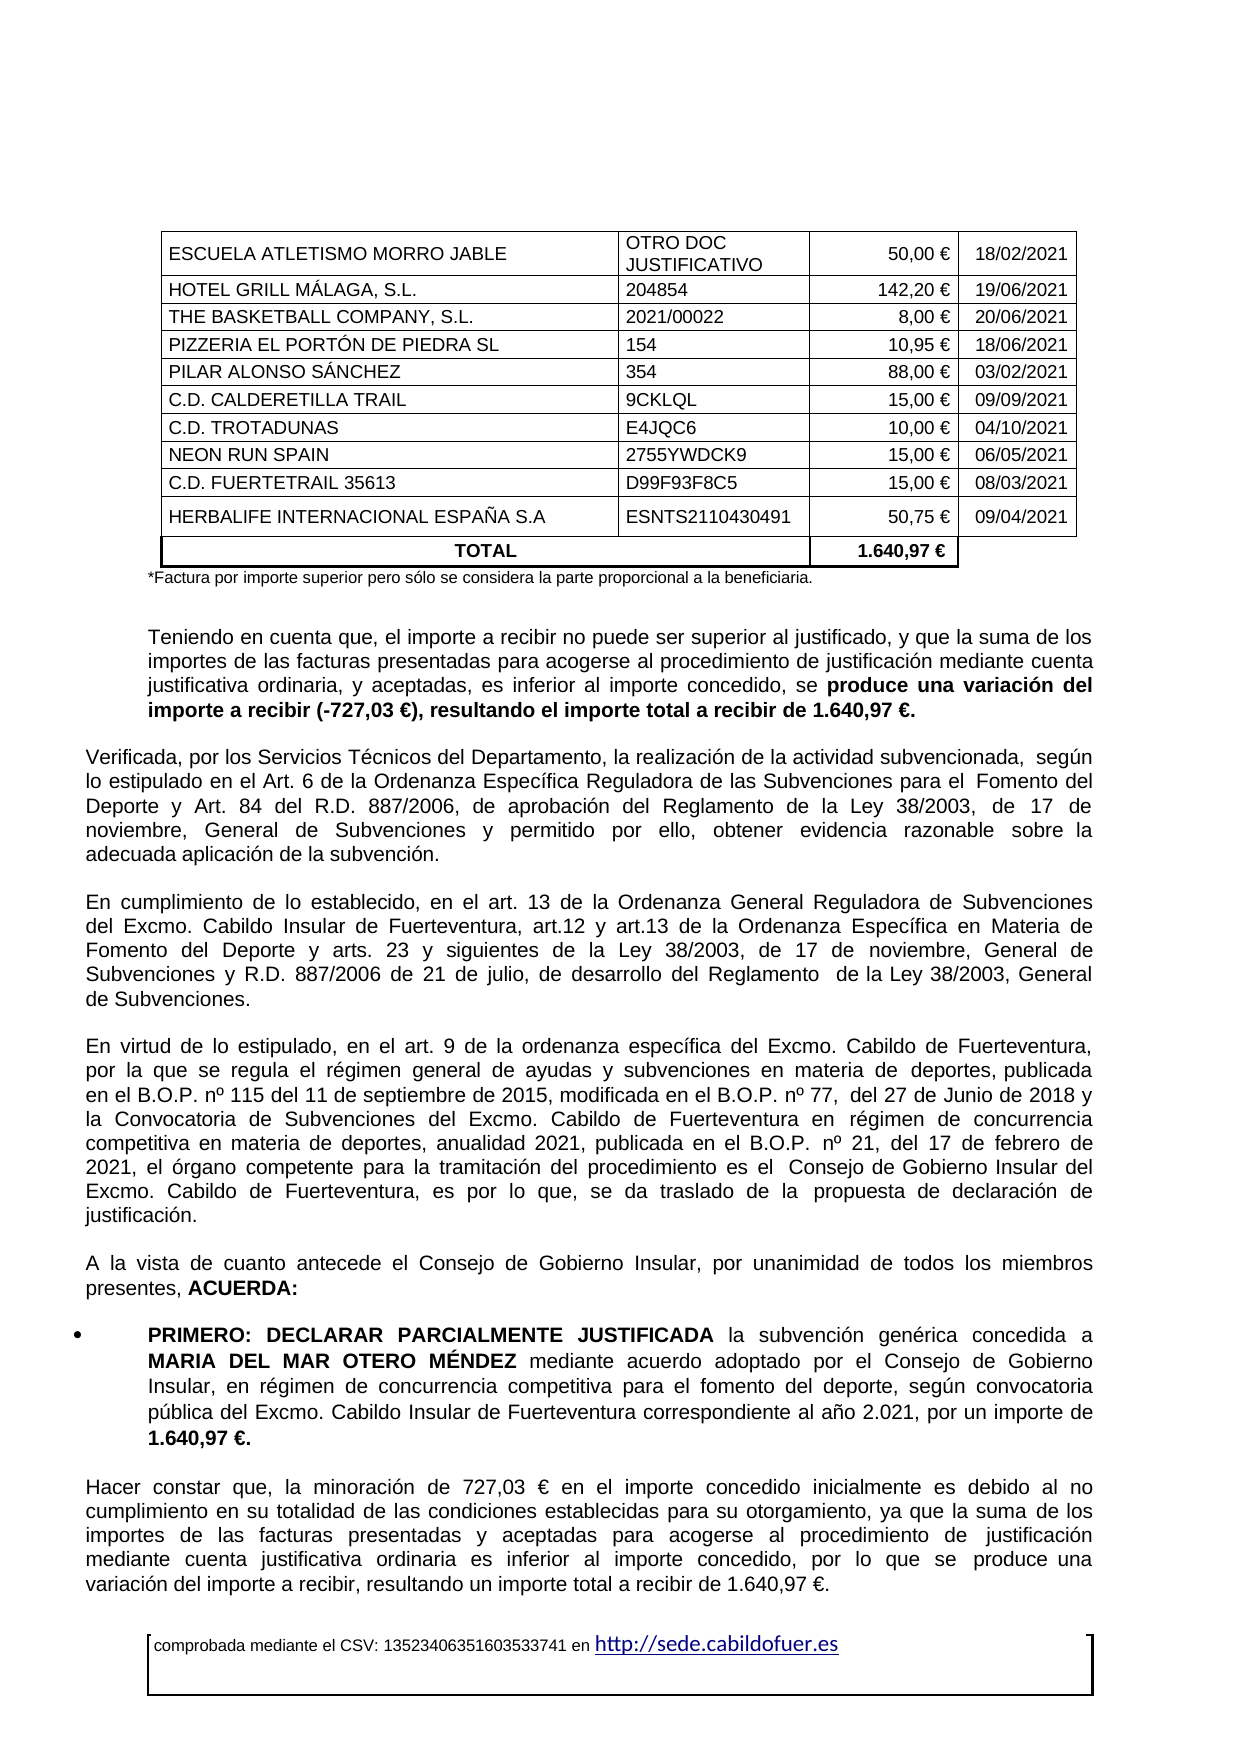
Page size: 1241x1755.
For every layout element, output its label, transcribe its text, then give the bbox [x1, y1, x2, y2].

table_cell C.D. FUERTETRAIL 35613 [162, 469, 618, 496]
text Teniendo en cuenta que, el importe a recibir no puede ser superior al justificado, y que la suma de los importes de las facturas presentadas para acogerse al procedimiento de justificación mediante cuenta justificativa ordinaria, y aceptadas, es inferior al importe concedido, se produce una variación del importe a recibir (-727,03 €), resultando el importe total a recibir de 1.640,97 €. [148, 625, 1093, 721]
table_cell 10,00 € [810, 414, 958, 441]
table_cell HERBALIFE INTERNACIONAL ESPAÑA S.A [162, 497, 618, 536]
table_cell HOTEL GRILL MÁLAGA, S.L. [162, 276, 618, 303]
table_cell 06/05/2021 [959, 442, 1076, 468]
table_cell PILAR ALONSO SÁNCHEZ [162, 359, 618, 385]
list PRIMERO: DECLARAR PARCIALMENTE JUSTIFICADA la subvención genérica concedida a MARIA DEL MAR OTERO MÉNDEZ mediante acuerdo adoptado por el Consejo de Gobierno Insular, en régimen de concurrencia competitiva para el fomento del deporte, según convocatoria pública del Excmo. Cabildo Insular de Fuerteventura correspondiente al año 2.021, por un importe de 1.640,97 €. [85, 1323, 1093, 1449]
table_cell [959, 537, 1076, 565]
table_cell D99F93F8C5 [619, 469, 809, 496]
table_cell 10,95 € [810, 331, 958, 358]
table_cell 04/10/2021 [959, 414, 1076, 441]
table_cell 1.640,97 € [811, 537, 957, 565]
table_header ESCUELA ATLETISMO MORRO JABLE [162, 232, 618, 275]
text Hacer constar que, la minoración de 727,03 € en el importe concedido inicialmente es debido al no cumplimiento en su totalidad de las condiciones establecidas para su otorgamiento, ya que la suma de los importes de las facturas presentadas y aceptadas para acogerse al procedimiento de justificación mediante cuenta justificativa ordinaria es inferior al importe concedido, por lo que se produce una variación del importe a recibir, resultando un importe total a recibir de 1.640,97 €. [85, 1475, 1093, 1595]
table_cell 2755YWDCK9 [619, 442, 809, 468]
table_header OTRO DOC JUSTIFICATIVO [619, 232, 809, 275]
table_cell 9CKLQL [619, 386, 809, 413]
table_cell 15,00 € [810, 442, 958, 468]
table_cell 354 [619, 359, 809, 385]
table_cell C.D. CALDERETILLA TRAIL [162, 386, 618, 413]
text A la vista de cuanto antecede el Consejo de Gobierno Insular, por unanimidad de todos los miembros presentes, ACUERDA: [85, 1251, 1093, 1299]
table_cell 204854 [619, 276, 809, 303]
table_cell 15,00 € [810, 386, 958, 413]
table_cell NEON RUN SPAIN [162, 442, 618, 468]
table_cell ESNTS2110430491 [619, 497, 809, 536]
table_cell 142,20 € [810, 276, 958, 303]
table_cell PIZZERIA EL PORTÓN DE PIEDRA SL [162, 331, 618, 358]
table_cell THE BASKETBALL COMPANY, S.L. [162, 304, 618, 330]
table_cell 19/06/2021 [959, 276, 1076, 303]
table_cell E4JQC6 [619, 414, 809, 441]
table_cell 08/03/2021 [959, 469, 1076, 496]
table_cell 09/09/2021 [959, 386, 1076, 413]
table_cell 03/02/2021 [959, 359, 1076, 385]
table_cell 15,00 € [810, 469, 958, 496]
table_cell 50,75 € [810, 497, 958, 536]
table_header 50,00 € [810, 232, 958, 275]
text En cumplimiento de lo establecido, en el art. 13 de la Ordenanza General Reguladora de Subvenciones del Excmo. Cabildo Insular de Fuerteventura, art.12 y art.13 de la Ordenanza Específica en Materia de Fomento del Deporte y arts. 23 y siguientes de la Ley 38/2003, de 17 de noviembre, General de Subvenciones y R.D. 887/2006 de 21 de julio, de desarrollo del Reglamento de la Ley 38/2003, General de Subvenciones. [85, 890, 1093, 1010]
table_cell 88,00 € [810, 359, 958, 385]
table_cell 18/06/2021 [959, 331, 1076, 358]
table_cell 8,00 € [810, 304, 958, 330]
table_header 18/02/2021 [959, 232, 1076, 275]
table_cell 20/06/2021 [959, 304, 1076, 330]
text Verificada, por los Servicios Técnicos del Departamento, la realización de la actividad subvencionada, según lo estipulado en el Art. 6 de la Ordenanza Específica Reguladora de las Subvenciones para el Fomento del Deporte y Art. 84 del R.D. 887/2006, de aprobación del Reglamento de la Ley 38/2003, de 17 de noviembre, General de Subvenciones y permitido por ello, obtener evidencia razonable sobre la adecuada aplicación de la subvención. [85, 745, 1093, 866]
text En virtud de lo estipulado, en el art. 9 de la ordenanza específica del Excmo. Cabildo de Fuerteventura, por la que se regula el régimen general de ayudas y subvenciones en materia de deportes, publicada en el B.O.P. nº 115 del 11 de septiembre de 2015, modificada en el B.O.P. nº 77, del 27 de Junio de 2018 y la Convocatoria de Subvenciones del Excmo. Cabildo de Fuerteventura en régimen de concurrencia competitiva en materia de deportes, anualidad 2021, publicada en el B.O.P. nº 21, del 17 de febrero de 2021, el órgano competente para la tramitación del procedimiento es el Consejo de Gobierno Insular del Excmo. Cabildo de Fuerteventura, es por lo que, se da traslado de la propuesta de declaración de justificación. [85, 1034, 1093, 1227]
table_cell 2021/00022 [619, 304, 809, 330]
table_cell 154 [619, 331, 809, 358]
text *Factura por importe superior pero sólo se considera la parte proporcional a la beneficiaria. [148, 567, 1107, 587]
table_cell TOTAL [163, 537, 809, 565]
table_cell C.D. TROTADUNAS [162, 414, 618, 441]
table_cell 09/04/2021 [959, 497, 1076, 536]
